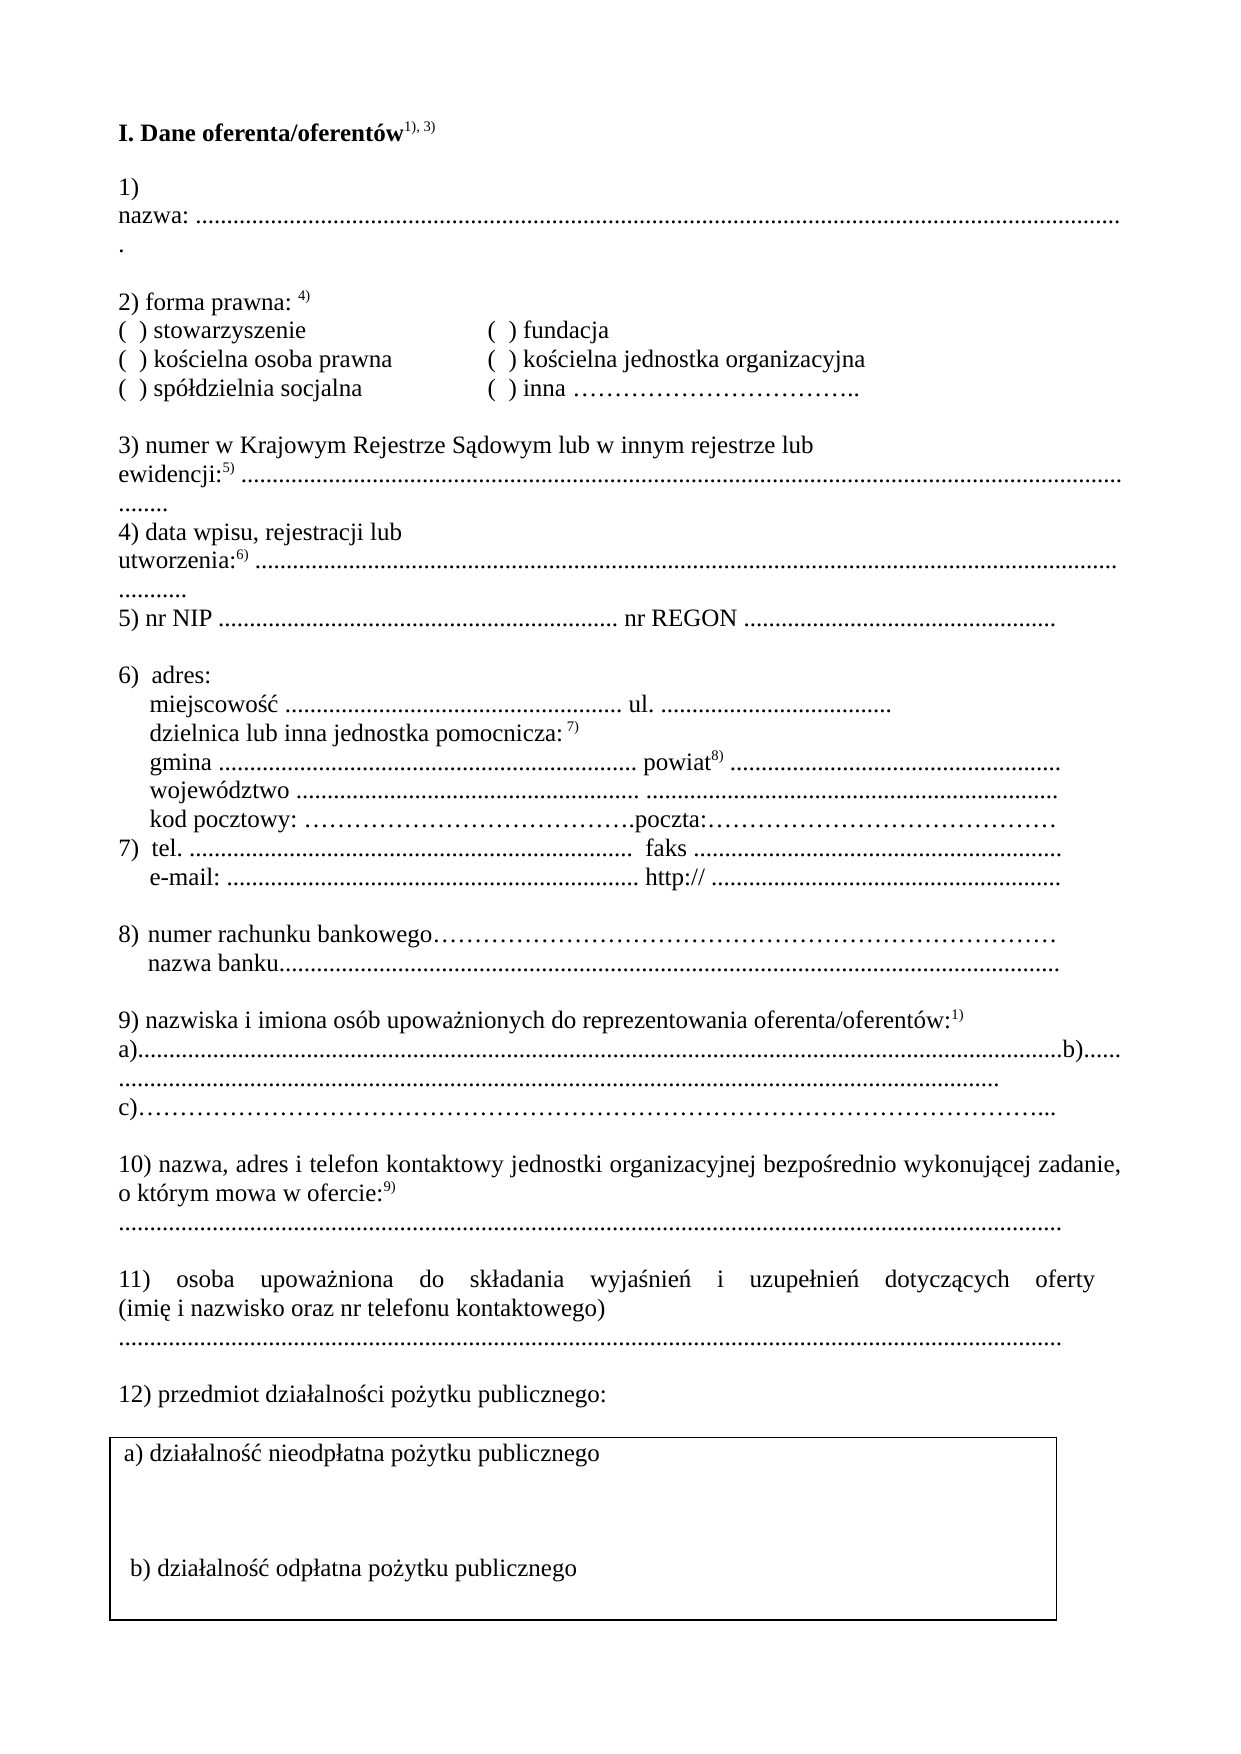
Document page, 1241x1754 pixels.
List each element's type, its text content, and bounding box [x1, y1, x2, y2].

subtitle I. Dane oferenta/oferentów1), 3) [118, 118, 1122, 147]
text c)………………………………………………………………………………………………... [118, 1092, 1122, 1121]
text 9) nazwiska i imiona osób upoważnionych do reprezentowania oferenta/oferentów:1) [118, 1006, 1122, 1034]
text gmina ................................................................... powiat8) ..................................................... [118, 747, 1122, 776]
text 3) numer w Krajowym Rejestrze Sądowym lub w innym rejestrze lub ewidencji:5) ..................................................................................................................................................... [118, 431, 1122, 517]
text 6) adres: [118, 661, 1122, 689]
text ....................................................................................................................................................... [118, 1207, 1122, 1236]
table_header a) działalność nieodpłatna pożytku publicznego b) działalność odpłatna pożytku publicznego [111, 1438, 1056, 1619]
text ....................................................................................................................................................... [118, 1322, 1122, 1351]
text 10) nazwa, adres i telefon kontaktowy jednostki organizacyjnej bezpośrednio wykonującej zadanie, o którym mowa w ofercie:9) [118, 1149, 1122, 1207]
text 2) forma prawna: 4) [118, 287, 1122, 316]
text ( ) stowarzyszenie ( ) fundacja [118, 316, 1122, 344]
text 12) przedmiot działalności pożytku publicznego: [118, 1379, 1122, 1408]
text a)....................................................................................................................................................b)................................................................................................................................................... [118, 1034, 1122, 1092]
text ( ) spółdzielnia socjalna ( ) inna …………………………….. [118, 373, 1122, 402]
text miejscowość ...................................................... ul. ..................................... [118, 689, 1122, 718]
text kod pocztowy: ………………………………….poczta:…………………………………… [118, 804, 1122, 833]
text 1) nazwa: ..................................................................................................................................................... [118, 172, 1122, 287]
text 4) data wpisu, rejestracji lub utworzenia:6) ..................................................................................................................................................... [118, 517, 1122, 603]
text e-mail: .................................................................. http:// ........................................................ [118, 862, 1122, 891]
text województwo ....................................................... .................................................................. [118, 776, 1122, 804]
text dzielnica lub inna jednostka pomocnicza: 7) [118, 718, 1122, 747]
text 11) osoba upoważniona do składania wyjaśnień i uzupełnień dotyczących oferty (imię i nazwisko oraz nr telefonu kontaktowego) [118, 1264, 1122, 1322]
text 5) nr NIP ................................................................ nr REGON .................................................. [118, 603, 1122, 632]
text ( ) kościelna osoba prawna ( ) kościelna jednostka organizacyjna [118, 344, 1122, 373]
text 7) tel. ....................................................................... faks ........................................................... [118, 833, 1122, 862]
list numer rachunku bankowego………………………………………………………………… nazwa banku............................................................................................................................. [118, 919, 1122, 977]
